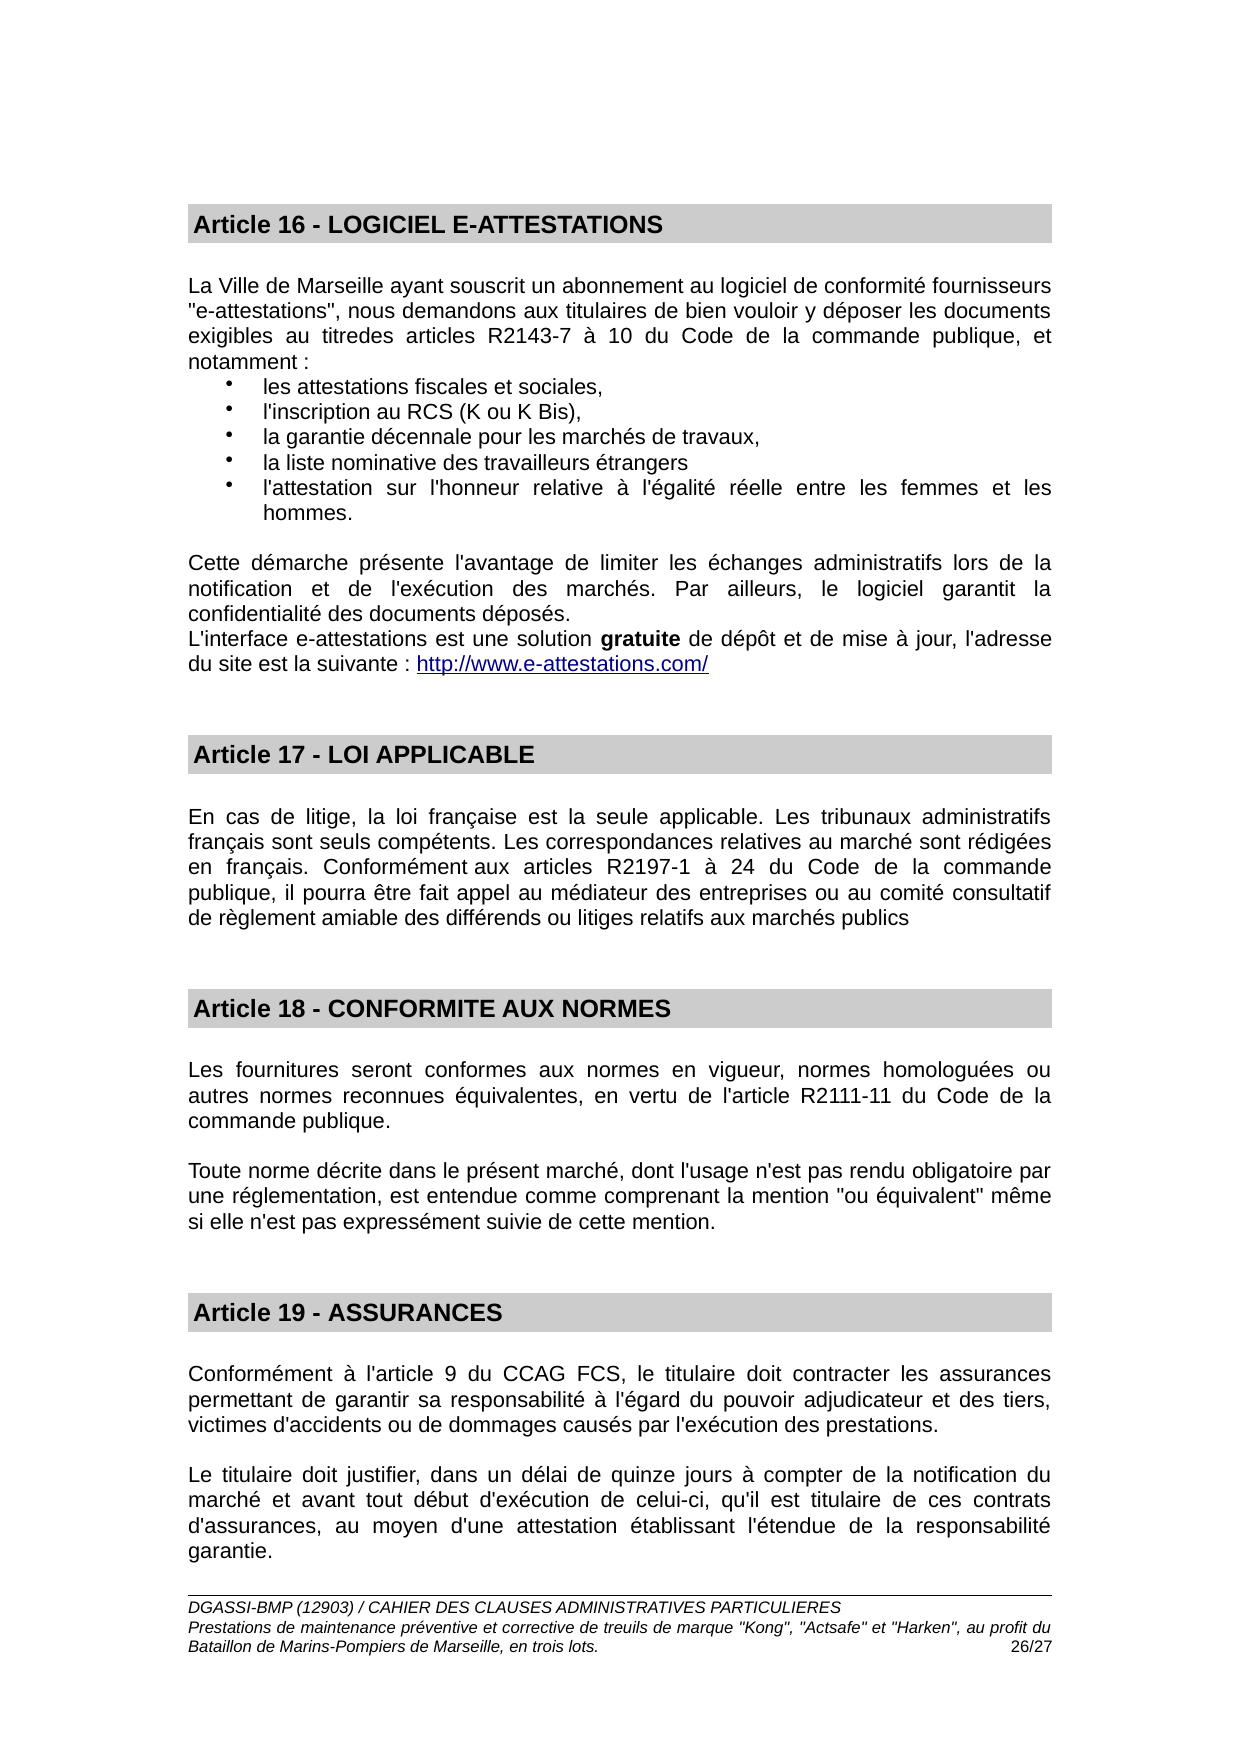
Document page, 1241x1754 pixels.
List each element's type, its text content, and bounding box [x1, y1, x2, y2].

text Conformément à l'article 9 du CCAG FCS, le titulaire doit contracter les assurances permettant de garantir sa responsabilité à l'égard du pouvoir adjudicateur et des tiers, victimes d'accidents ou de dommages causés par l'exécution des prestations. [188, 1361, 1052, 1437]
list les attestations fiscales et sociales, [225, 374, 1052, 399]
text L'interface e-attestations est une solution gratuite de dépôt et de mise à jour, l'adresse du site est la suivante : http://www.e-attestations.com/ [188, 626, 1052, 676]
text Cette démarche présente l'avantage de limiter les échanges administratifs lors de la notification et de l'exécution des marchés. Par ailleurs, le logiciel garantit la confidentialité des documents déposés. [188, 550, 1052, 626]
text En cas de litige, la loi française est la seule applicable. Les tribunaux administratifs français sont seuls compétents. Les correspondances relatives au marché sont rédigées en français. Conformément aux articles R2197-1 à 24 du Code de la commande publique, il pourra être fait appel au médiateur des entreprises ou au comité consultatif de règlement amiable des différends ou litiges relatifs aux marchés publics [188, 804, 1052, 930]
list la liste nominative des travailleurs étrangers [225, 449, 1052, 475]
text Toute norme décrite dans le présent marché, dont l'usage n'est pas rendu obligatoire par une réglementation, est entendue comme comprenant la mention "ou équivalent" même si elle n'est pas expressément suivie de cette mention. [188, 1158, 1052, 1234]
text Les fournitures seront conformes aux normes en vigueur, normes homologuées ou autres normes reconnues équivalentes, en vertu de l'article R2111-11 du Code de la commande publique. [188, 1057, 1052, 1133]
subtitle LOGICIEL E-ATTESTATIONS [190, 207, 1050, 241]
subtitle CONFORMITE AUX NORMES [190, 991, 1050, 1026]
text La Ville de Marseille ayant souscrit un abonnement au logiciel de conformité fournisseurs "e-attestations", nous demandons aux titulaires de bien vouloir y déposer les documents exigibles au titredes articles R2143-7 à 10 du Code de la commande publique, et notamment : [188, 273, 1052, 374]
subtitle ASSURANCES [190, 1295, 1050, 1330]
list l'attestation sur l'honneur relative à l'égalité réelle entre les femmes et les hommes. [225, 475, 1052, 525]
text Le titulaire doit justifier, dans un délai de quinze jours à compter de la notification du marché et avant tout début d'exécution de celui-ci, qu'il est titulaire de ces contrats d'assurances, au moyen d'une attestation établissant l'étendue de la responsabilité garantie. [188, 1462, 1052, 1563]
subtitle LOI APPLICABLE [190, 738, 1050, 772]
list la garantie décennale pour les marchés de travaux, [225, 424, 1052, 449]
list l'inscription au RCS (K ou K Bis), [225, 399, 1052, 424]
